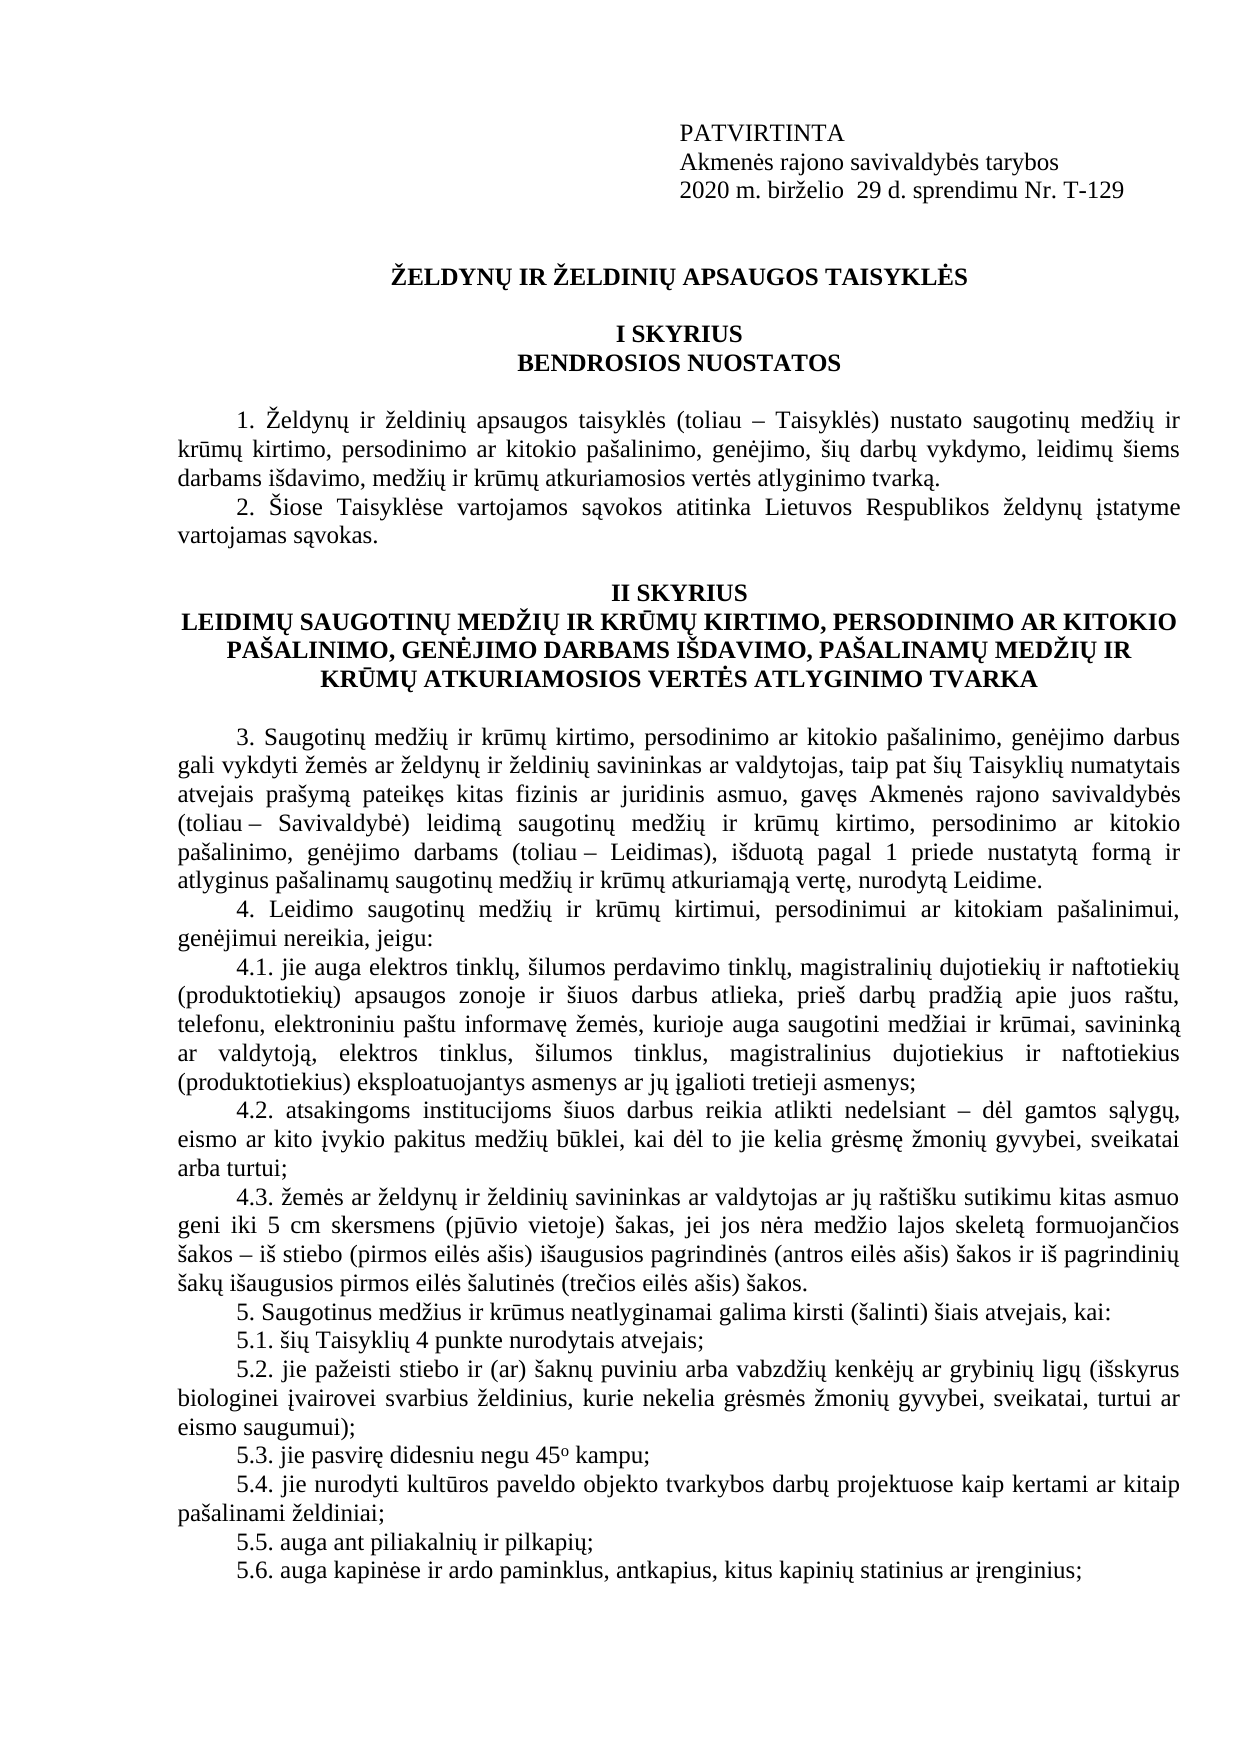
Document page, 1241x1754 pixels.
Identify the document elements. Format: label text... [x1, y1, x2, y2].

text 5.4. jie nurodyti kultūros paveldo objekto tvarkybos darbų projektuose kaip kertami ar kitaip pašalinami želdiniai; [177, 1469, 1181, 1527]
text 5.5. auga ant piliakalnių ir pilkapių; [177, 1527, 1181, 1556]
text 5.1. šių Taisyklių 4 punkte nurodytais atvejais; [177, 1326, 1181, 1354]
text Akmenės rajono savivaldybės tarybos [679, 147, 1181, 176]
text 3. Saugotinų medžių ir krūmų kirtimo, persodinimo ar kitokio pašalinimo, genėjimo darbus gali vykdyti žemės ar želdynų ir želdinių savininkas ar valdytojas, taip pat šių Taisyklių numatytais atvejais prašymą pateikęs kitas fizinis ar juridinis asmuo, gavęs Akmenės rajono savivaldybės (toliau – Savivaldybė) leidimą saugotinų medžių ir krūmų kirtimo, persodinimo ar kitokio pašalinimo, genėjimo darbams (toliau – Leidimas), išduotą pagal 1 priede nustatytą formą ir atlyginus pašalinamų saugotinų medžių ir krūmų atkuriamąją vertę, nurodytą Leidime. [177, 722, 1181, 894]
text ŽELDYNŲ IR želdinių apsaugos taisyklės [177, 262, 1181, 291]
text 4.2. atsakingoms institucijoms šiuos darbus reikia atlikti nedelsiant – dėl gamtos sąlygų, eismo ar kito įvykio pakitus medžių būklei, kai dėl to jie kelia grėsmę žmonių gyvybei, sveikatai arba turtui; [177, 1096, 1181, 1182]
text I SKYRIUS [177, 319, 1181, 348]
text 4. Leidimo saugotinų medžių ir krūmų kirtimui, persodinimui ar kitokiam pašalinimui, genėjimui nereikia, jeigu: [177, 894, 1181, 952]
text 2020 m. birželio 29 d. sprendimu Nr. T-129 [679, 176, 1181, 233]
text 2. Šiose Taisyklėse vartojamos sąvokos atitinka Lietuvos Respublikos želdynų įstatyme vartojamas sąvokas. [177, 492, 1181, 549]
text 1. Želdynų ir želdinių apsaugos taisyklės (toliau – Taisyklės) nustato saugotinų medžių ir krūmų kirtimo, persodinimo ar kitokio pašalinimo, genėjimo, šių darbų vykdymo, leidimų šiems darbams išdavimo, medžių ir krūmų atkuriamosios vertės atlyginimo tvarką. [177, 406, 1181, 492]
text II SKYRIUS [177, 578, 1181, 607]
text 5. Saugotinus medžius ir krūmus neatlyginamai galima kirsti (šalinti) šiais atvejais, kai: [177, 1297, 1181, 1326]
text 5.3. jie pasvirę didesniu negu 45o kampu; [177, 1441, 1181, 1469]
text PATVIRTINTA [679, 118, 1181, 147]
text 4.3. žemės ar želdynų ir želdinių savininkas ar valdytojas ar jų raštišku sutikimu kitas asmuo geni iki 5 cm skersmens (pjūvio vietoje) šakas, jei jos nėra medžio lajos skeletą formuojančios šakos – iš stiebo (pirmos eilės ašis) išaugusios pagrindinės (antros eilės ašis) šakos ir iš pagrindinių šakų išaugusios pirmos eilės šalutinės (trečios eilės ašis) šakos. [177, 1182, 1181, 1297]
text LEIDIMŲ SAUGOTINŲ MEDŽIŲ IR KRŪMŲ KIRTIMO, PERSODINIMO AR KITOKIO PAŠALINIMO, GENĖJIMO DARBAMS IŠDAVIMO, PAŠALINAMŲ MEDŽIŲ IR KRŪMŲ ATKURIAMOSIOS VERTĖS ATLYGINIMO TVARKA [177, 607, 1181, 693]
text 4.1. jie auga elektros tinklų, šilumos perdavimo tinklų, magistralinių dujotiekių ir naftotiekių (produktotiekių) apsaugos zonoje ir šiuos darbus atlieka, prieš darbų pradžią apie juos raštu, telefonu, elektroniniu paštu informavę žemės, kurioje auga saugotini medžiai ir krūmai, savininką ar valdytoją, elektros tinklus, šilumos tinklus, magistralinius dujotiekius ir naftotiekius (produktotiekius) eksploatuojantys asmenys ar jų įgalioti tretieji asmenys; [177, 952, 1181, 1096]
text BENDROSIOS NUOSTATOS [177, 348, 1181, 377]
text 5.2. jie pažeisti stiebo ir (ar) šaknų puviniu arba vabzdžių kenkėjų ar grybinių ligų (išskyrus biologinei įvairovei svarbius želdinius, kurie nekelia grėsmės žmonių gyvybei, sveikatai, turtui ar eismo saugumui); [177, 1354, 1181, 1441]
text 5.6. auga kapinėse ir ardo paminklus, antkapius, kitus kapinių statinius ar įrenginius; [177, 1556, 1181, 1584]
